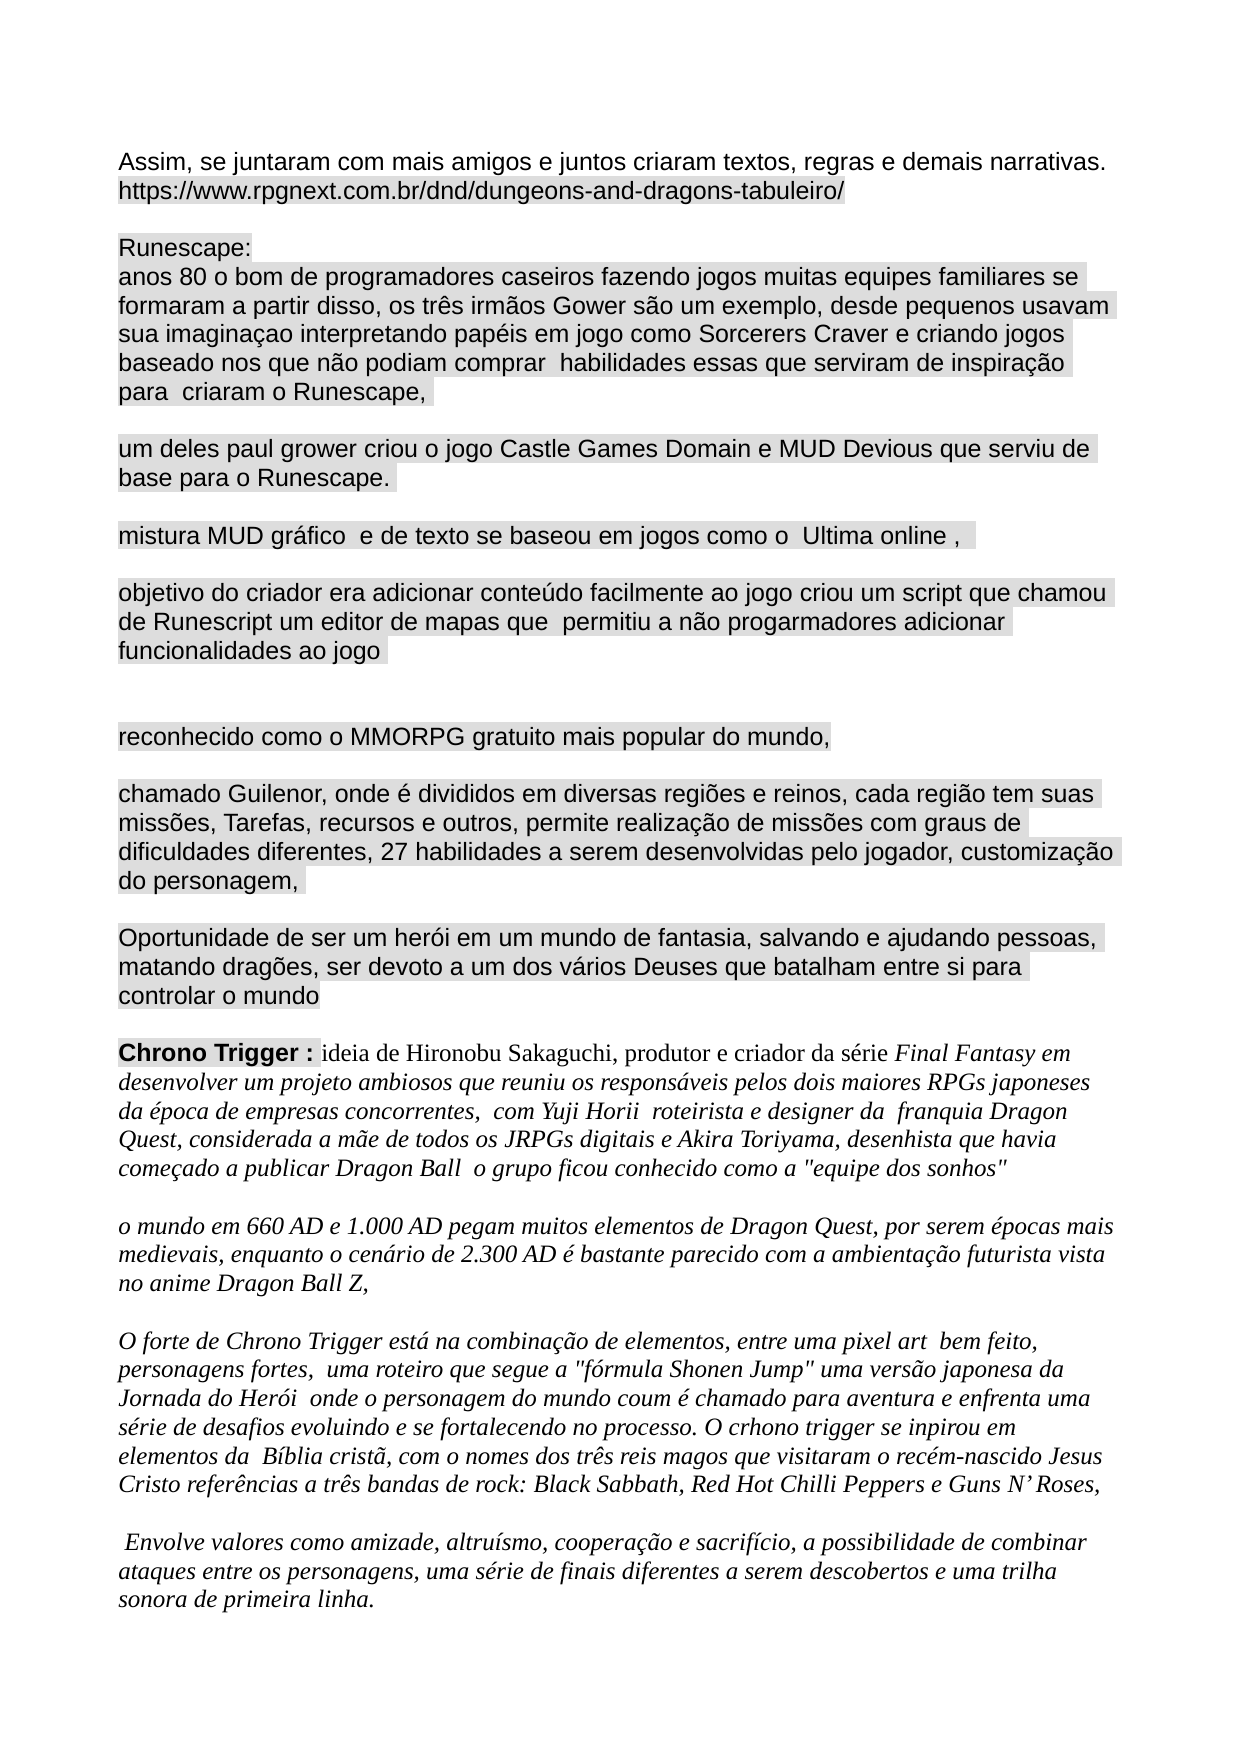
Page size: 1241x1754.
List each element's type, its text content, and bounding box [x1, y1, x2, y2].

text anos 80 o bom de programadores caseiros fazendo jogos muitas equipes familiares se formaram a partir disso, os três irmãos Gower são um exemplo, desde pequenos usavam sua imaginaçao interpretando papéis em jogo como Sorcerers Craver e criando jogos baseado nos que não podiam comprar habilidades essas que serviram de inspiração para criaram o Runescape, [118, 262, 1122, 406]
text O forte de Chrono Trigger está na combinação de elementos, entre uma pixel art bem feito, personagens fortes, uma roteiro que segue a "fórmula Shonen Jump" uma versão japonesa da Jornada do Herói onde o personagem do mundo coum é chamado para aventura e enfrenta uma série de desafios evoluindo e se fortalecendo no processo. O crhono trigger se inpirou em elementos da Bíblia cristã, com o nomes dos três reis magos que visitaram o recém-nascido Jesus Cristo referências a três bandas de rock: Black Sabbath, Red Hot Chilli Peppers e Guns N’ Roses, [118, 1326, 1122, 1498]
text reconhecido como o MMORPG gratuito mais popular do mundo, [118, 722, 1122, 751]
text https://www.rpgnext.com.br/dnd/dungeons-and-dragons-tabuleiro/ [118, 176, 1122, 204]
text chamado Guilenor, onde é divididos em diversas regiões e reinos, cada região tem suas missões, Tarefas, recursos e outros, permite realização de missões com graus de dificuldades diferentes, 27 habilidades a serem desenvolvidas pelo jogador, customização do personagem, [118, 779, 1122, 894]
text objetivo do criador era adicionar conteúdo facilmente ao jogo criou um script que chamou de Runescript um editor de mapas que permitiu a não progarmadores adicionar funcionalidades ao jogo [118, 578, 1122, 664]
text um deles paul grower criou o jogo Castle Games Domain e MUD Devious que serviu de base para o Runescape. [118, 434, 1122, 492]
text Envolve valores como amizade, altruísmo, cooperação e sacrifício, a possibilidade de combinar ataques entre os personagens, uma série de finais diferentes a serem descobertos e uma trilha sonora de primeira linha. [118, 1527, 1122, 1613]
text Assim, se juntaram com mais amigos e juntos criaram textos, regras e demais narrativas. [118, 147, 1122, 176]
text mistura MUD gráfico e de texto se baseou em jogos como o Ultima online , [118, 521, 1122, 549]
text Oportunidade de ser um herói em um mundo de fantasia, salvando e ajudando pessoas, matando dragões, ser devoto a um dos vários Deuses que batalham entre si para controlar o mundo [118, 923, 1122, 1009]
text o mundo em 660 AD e 1.000 AD pegam muitos elementos de Dragon Quest, por serem épocas mais medievais, enquanto o cenário de 2.300 AD é bastante parecido com a ambientação futurista vista no anime Dragon Ball Z, [118, 1211, 1122, 1297]
text Runescape: [118, 233, 1122, 262]
text Chrono Trigger : ideia de Hironobu Sakaguchi, produtor e criador da série Final Fantasy em desenvolver um projeto ambiosos que reuniu os responsáveis pelos dois maiores RPGs japoneses da época de empresas concorrentes, com Yuji Horii roteirista e designer da franquia Dragon Quest, considerada a mãe de todos os JRPGs digitais e Akira Toriyama, desenhista que havia começado a publicar Dragon Ball o grupo ficou conhecido como a "equipe dos sonhos" [118, 1038, 1122, 1182]
